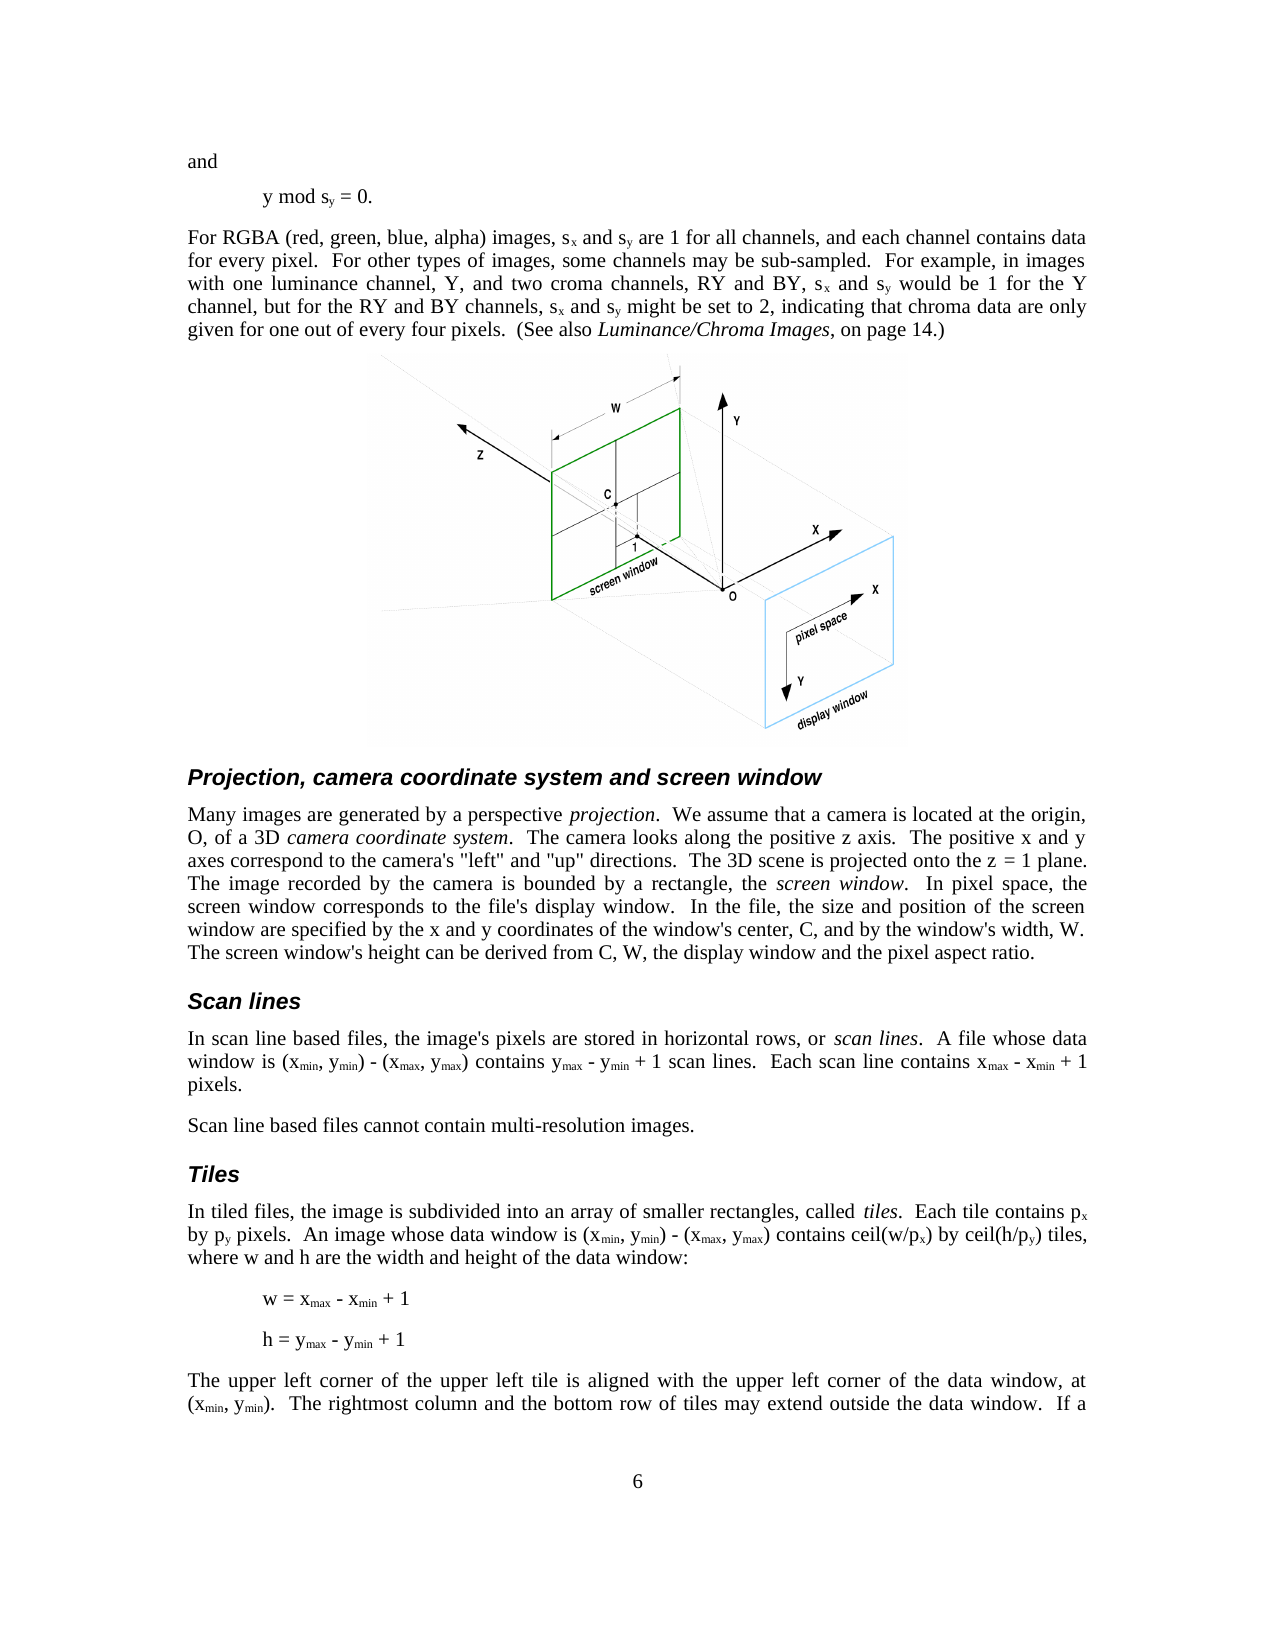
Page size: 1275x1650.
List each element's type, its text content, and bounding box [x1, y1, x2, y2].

text Many images are generated by a perspective projection. We assume that a camera is located at the origin, O, of a 3D camera coordinate system. The camera looks along the positive z axis. The positive x and y axes correspond to the camera's "left" and "up" directions. The 3D scene is projected onto the z = 1 plane. The image recorded by the camera is bounded by a rectangle, the screen window. In pixel space, the screen window corresponds to the file's display window. In the file, the size and position of the screen window are specified by the x and y coordinates of the window's center, C, and by the window's width, W. The screen window's height can be derived from C, W, the display window and the pixel aspect ratio. [187, 803, 1087, 964]
text In tiled files, the image is subdivided into an array of smaller rectangles, called tiles. Each tile contains px by py pixels. An image whose data window is (xmin, ymin) - (xmax, ymax) contains ceil(w/px) by ceil(h/py) tiles, where w and h are the width and height of the data window: [187, 1200, 1087, 1269]
subtitle Projection, camera coordinate system and screen window [187, 366, 1087, 790]
text The upper left corner of the upper left tile is aligned with the upper left corner of the data window, at (xmin, ymin). The rightmost column and the bottom row of tiles may extend outside the data window. If a [187, 1369, 1087, 1415]
text y mod sy = 0. [262, 185, 1087, 208]
text h = ymax - ymin + 1 [262, 1328, 1087, 1351]
text w = xmax - xmin + 1 [262, 1287, 1087, 1310]
picture [366, 353, 909, 747]
text and [187, 150, 1087, 173]
text In scan line based files, the image's pixels are stored in horizontal rows, or scan lines. A file whose data window is (xmin, ymin) - (xmax, ymax) contains ymax - ymin + 1 scan lines. Each scan line contains xmax - xmin + 1 pixels. [187, 1027, 1087, 1096]
text Scan line based files cannot contain multi-resolution images. [187, 1114, 1087, 1137]
text For RGBA (red, green, blue, alpha) images, sx and sy are 1 for all channels, and each channel contains data for every pixel. For other types of images, some channels may be sub-sampled. For example, in images with one luminance channel, Y, and two croma channels, RY and BY, sx and sy would be 1 for the Y channel, but for the RY and BY channels, sx and sy might be set to 2, indicating that chroma data are only given for one out of every four pixels. (See also Luminance/Chroma Images, on page 14.) [187, 226, 1087, 341]
subtitle Scan lines [187, 989, 1087, 1014]
subtitle Tiles [187, 1162, 1087, 1188]
